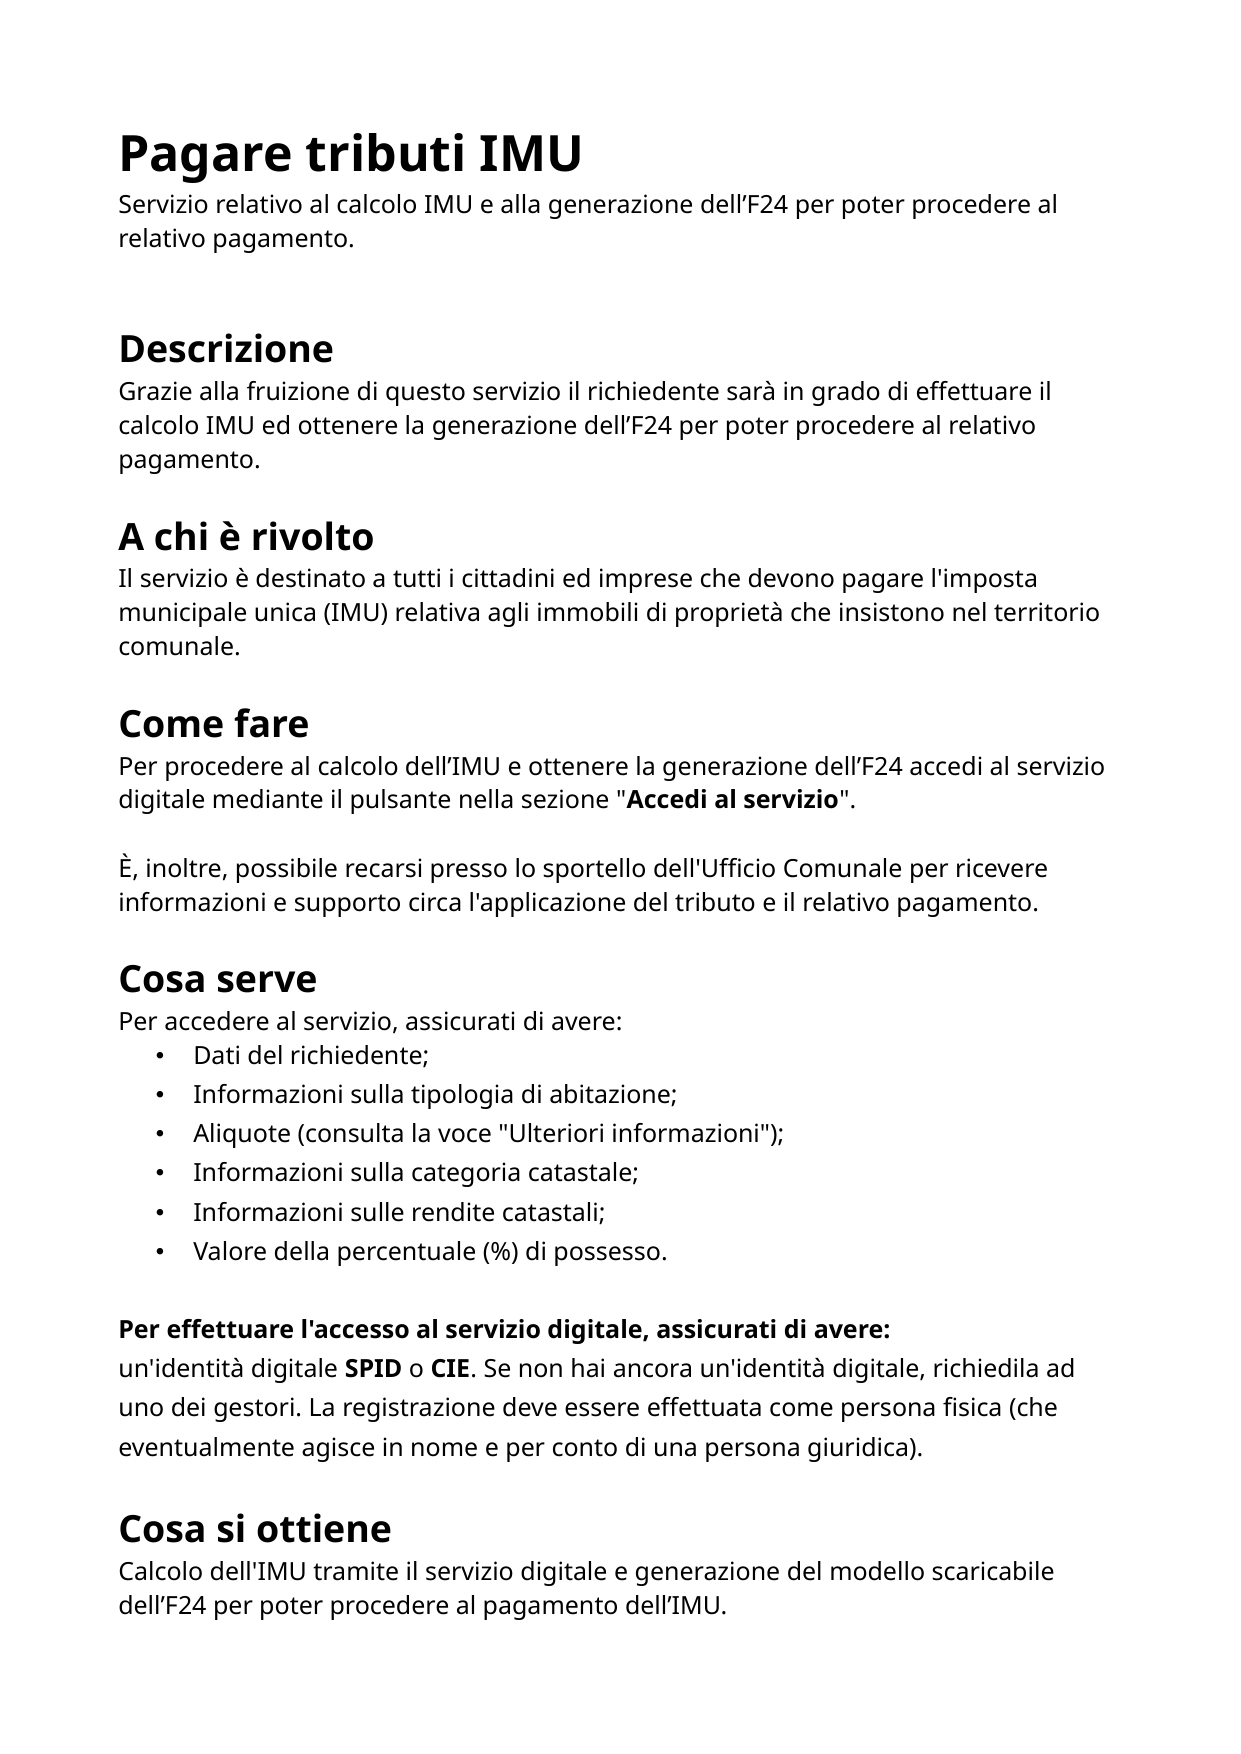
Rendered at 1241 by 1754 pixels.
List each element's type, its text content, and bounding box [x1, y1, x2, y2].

text Per accedere al servizio, assicurati di avere: [118, 1003, 1122, 1038]
text un'identità digitale SPID o CIE. Se non hai ancora un'identità digitale, richiedila ad uno dei gestori. La registrazione deve essere effettuata come persona fisica (che eventualmente agisce in nome e per conto di una persona giuridica). [118, 1351, 1122, 1463]
text Cosa serve [118, 952, 1122, 1003]
text Calcolo dell'IMU tramite il servizio digitale e generazione del modello scaricabile dell’F24 per poter procedere al pagamento dell’IMU. [118, 1553, 1122, 1622]
text Servizio relativo al calcolo IMU e alla generazione dell’F24 per poter procedere al relativo pagamento. [118, 186, 1122, 254]
list Valore della percentuale (%) di possesso. [156, 1233, 1122, 1267]
text Per effettuare l'accesso al servizio digitale, assicurati di avere: [118, 1312, 1122, 1346]
list Informazioni sulla categoria catastale; [156, 1155, 1122, 1189]
text Descrizione [118, 322, 1122, 373]
list Informazioni sulla tipologia di abitazione; [156, 1077, 1122, 1111]
text Come fare [118, 697, 1122, 748]
list Dati del richiedente; [156, 1038, 1122, 1072]
text È, inoltre, possibile recarsi presso lo sportello dell'Ufficio Comunale per ricevere informazioni e supporto circa l'applicazione del tributo e il relativo pagamento. [118, 850, 1122, 918]
text Grazie alla fruizione di questo servizio il richiedente sarà in grado di effettuare il calcolo IMU ed ottenere la generazione dell’F24 per poter procedere al relativo pagamento. [118, 373, 1122, 476]
text Per procedere al calcolo dell’IMU e ottenere la generazione dell’F24 accedi al servizio digitale mediante il pulsante nella sezione "Accedi al servizio". [118, 748, 1122, 816]
list Informazioni sulle rendite catastali; [156, 1194, 1122, 1228]
text Pagare tributi IMU [118, 118, 1122, 186]
text Cosa si ottiene [118, 1502, 1122, 1553]
text Il servizio è destinato a tutti i cittadini ed imprese che devono pagare l'imposta municipale unica (IMU) relativa agli immobili di proprietà che insistono nel territorio comunale. [118, 561, 1122, 663]
list Aliquote (consulta la voce "Ulteriori informazioni"); [156, 1116, 1122, 1150]
text A chi è rivolto [118, 510, 1122, 561]
